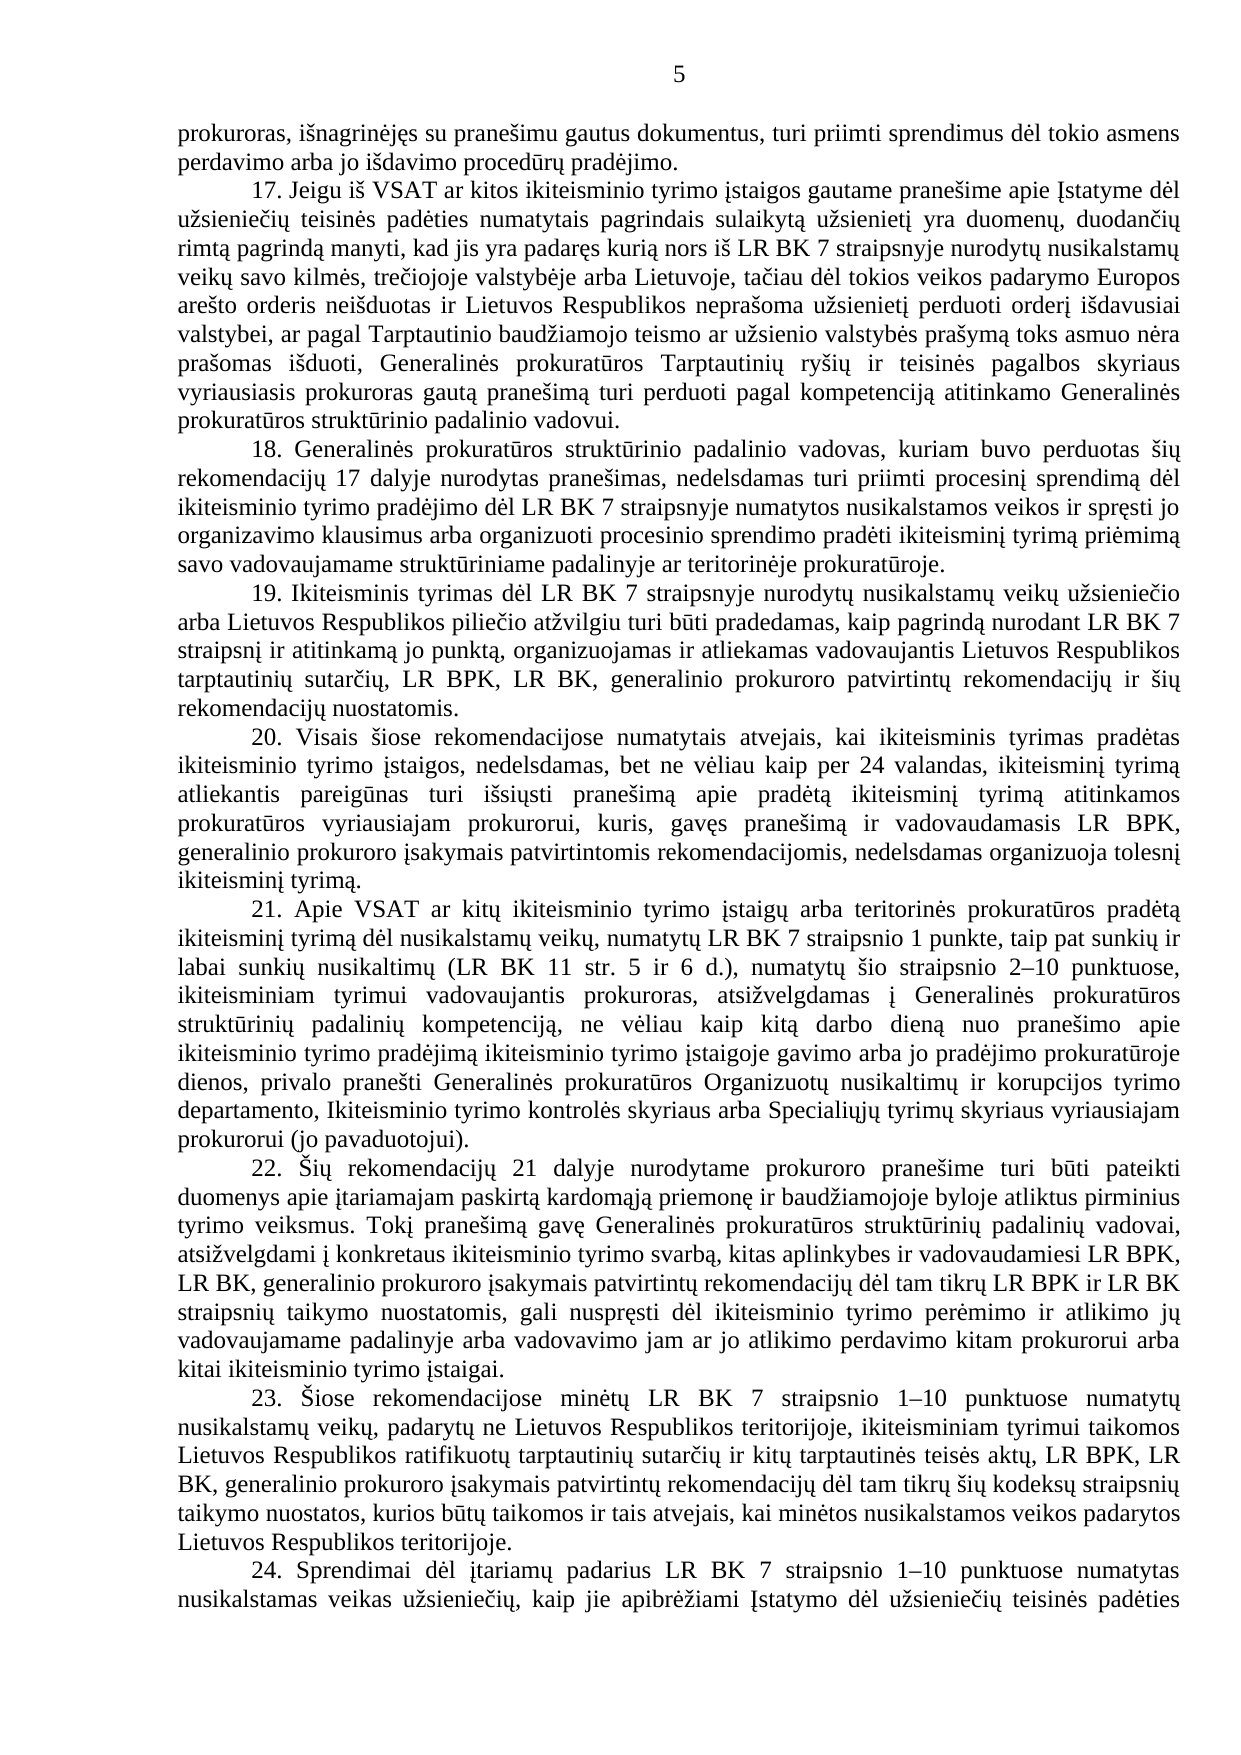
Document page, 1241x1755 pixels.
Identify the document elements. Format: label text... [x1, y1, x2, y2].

text 17. Jeigu iš VSAT ar kitos ikiteisminio tyrimo įstaigos gautame pranešime apie Įstatyme dėl užsieniečių teisinės padėties numatytais pagrindais sulaikytą užsienietį yra duomenų, duodančių rimtą pagrindą manyti, kad jis yra padaręs kurią nors iš LR BK 7 straipsnyje nurodytų nusikalstamų veikų savo kilmės, trečiojoje valstybėje arba Lietuvoje, tačiau dėl tokios veikos padarymo Europos arešto orderis neišduotas ir Lietuvos Respublikos neprašoma užsienietį perduoti orderį išdavusiai valstybei, ar pagal Tarptautinio baudžiamojo teismo ar užsienio valstybės prašymą toks asmuo nėra prašomas išduoti, Generalinės prokuratūros Tarptautinių ryšių ir teisinės pagalbos skyriaus vyriausiasis prokuroras gautą pranešimą turi perduoti pagal kompetenciją atitinkamo Generalinės prokuratūros struktūrinio padalinio vadovui. [177, 176, 1181, 434]
text 18. Generalinės prokuratūros struktūrinio padalinio vadovas, kuriam buvo perduotas šių rekomendacijų 17 dalyje nurodytas pranešimas, nedelsdamas turi priimti procesinį sprendimą dėl ikiteisminio tyrimo pradėjimo dėl LR BK 7 straipsnyje numatytos nusikalstamos veikos ir spręsti jo organizavimo klausimus arba organizuoti procesinio sprendimo pradėti ikiteisminį tyrimą priėmimą savo vadovaujamame struktūriniame padalinyje ar teritorinėje prokuratūroje. [177, 434, 1181, 578]
text prokuroras, išnagrinėjęs su pranešimu gautus dokumentus, turi priimti sprendimus dėl tokio asmens perdavimo arba jo išdavimo procedūrų pradėjimo. [177, 118, 1181, 176]
text 21. Apie VSAT ar kitų ikiteisminio tyrimo įstaigų arba teritorinės prokuratūros pradėtą ikiteisminį tyrimą dėl nusikalstamų veikų, numatytų LR BK 7 straipsnio 1 punkte, taip pat sunkių ir labai sunkių nusikaltimų (LR BK 11 str. 5 ir 6 d.), numatytų šio straipsnio 2–10 punktuose, ikiteisminiam tyrimui vadovaujantis prokuroras, atsižvelgdamas į Generalinės prokuratūros struktūrinių padalinių kompetenciją, ne vėliau kaip kitą darbo dieną nuo pranešimo apie ikiteisminio tyrimo pradėjimą ikiteisminio tyrimo įstaigoje gavimo arba jo pradėjimo prokuratūroje dienos, privalo pranešti Generalinės prokuratūros Organizuotų nusikaltimų ir korupcijos tyrimo departamento, Ikiteisminio tyrimo kontrolės skyriaus arba Specialiųjų tyrimų skyriaus vyriausiajam prokurorui (jo pavaduotojui). [177, 894, 1181, 1153]
text 23. Šiose rekomendacijose minėtų LR BK 7 straipsnio 1–10 punktuose numatytų nusikalstamų veikų, padarytų ne Lietuvos Respublikos teritorijoje, ikiteisminiam tyrimui taikomos Lietuvos Respublikos ratifikuotų tarptautinių sutarčių ir kitų tarptautinės teisės aktų, LR BPK, LR BK, generalinio prokuroro įsakymais patvirtintų rekomendacijų dėl tam tikrų šių kodeksų straipsnių taikymo nuostatos, kurios būtų taikomos ir tais atvejais, kai minėtos nusikalstamos veikos padarytos Lietuvos Respublikos teritorijoje. [177, 1383, 1181, 1556]
text 20. Visais šiose rekomendacijose numatytais atvejais, kai ikiteisminis tyrimas pradėtas ikiteisminio tyrimo įstaigos, nedelsdamas, bet ne vėliau kaip per 24 valandas, ikiteisminį tyrimą atliekantis pareigūnas turi išsiųsti pranešimą apie pradėtą ikiteisminį tyrimą atitinkamos prokuratūros vyriausiajam prokurorui, kuris, gavęs pranešimą ir vadovaudamasis LR BPK, generalinio prokuroro įsakymais patvirtintomis rekomendacijomis, nedelsdamas organizuoja tolesnį ikiteisminį tyrimą. [177, 722, 1181, 894]
text 22. Šių rekomendacijų 21 dalyje nurodytame prokuroro pranešime turi būti pateikti duomenys apie įtariamajam paskirtą kardomąją priemonę ir baudžiamojoje byloje atliktus pirminius tyrimo veiksmus. Tokį pranešimą gavę Generalinės prokuratūros struktūrinių padalinių vadovai, atsižvelgdami į konkretaus ikiteisminio tyrimo svarbą, kitas aplinkybes ir vadovaudamiesi LR BPK, LR BK, generalinio prokuroro įsakymais patvirtintų rekomendacijų dėl tam tikrų LR BPK ir LR BK straipsnių taikymo nuostatomis, gali nuspręsti dėl ikiteisminio tyrimo perėmimo ir atlikimo jų vadovaujamame padalinyje arba vadovavimo jam ar jo atlikimo perdavimo kitam prokurorui arba kitai ikiteisminio tyrimo įstaigai. [177, 1153, 1181, 1383]
text 24. Sprendimai dėl įtariamų padarius LR BK 7 straipsnio 1–10 punktuose numatytas nusikalstamas veikas užsieniečių, kaip jie apibrėžiami Įstatymo dėl užsieniečių teisinės padėties [177, 1556, 1181, 1613]
text 19. Ikiteisminis tyrimas dėl LR BK 7 straipsnyje nurodytų nusikalstamų veikų užsieniečio arba Lietuvos Respublikos piliečio atžvilgiu turi būti pradedamas, kaip pagrindą nurodant LR BK 7 straipsnį ir atitinkamą jo punktą, organizuojamas ir atliekamas vadovaujantis Lietuvos Respublikos tarptautinių sutarčių, LR BPK, LR BK, generalinio prokuroro patvirtintų rekomendacijų ir šių rekomendacijų nuostatomis. [177, 578, 1181, 722]
